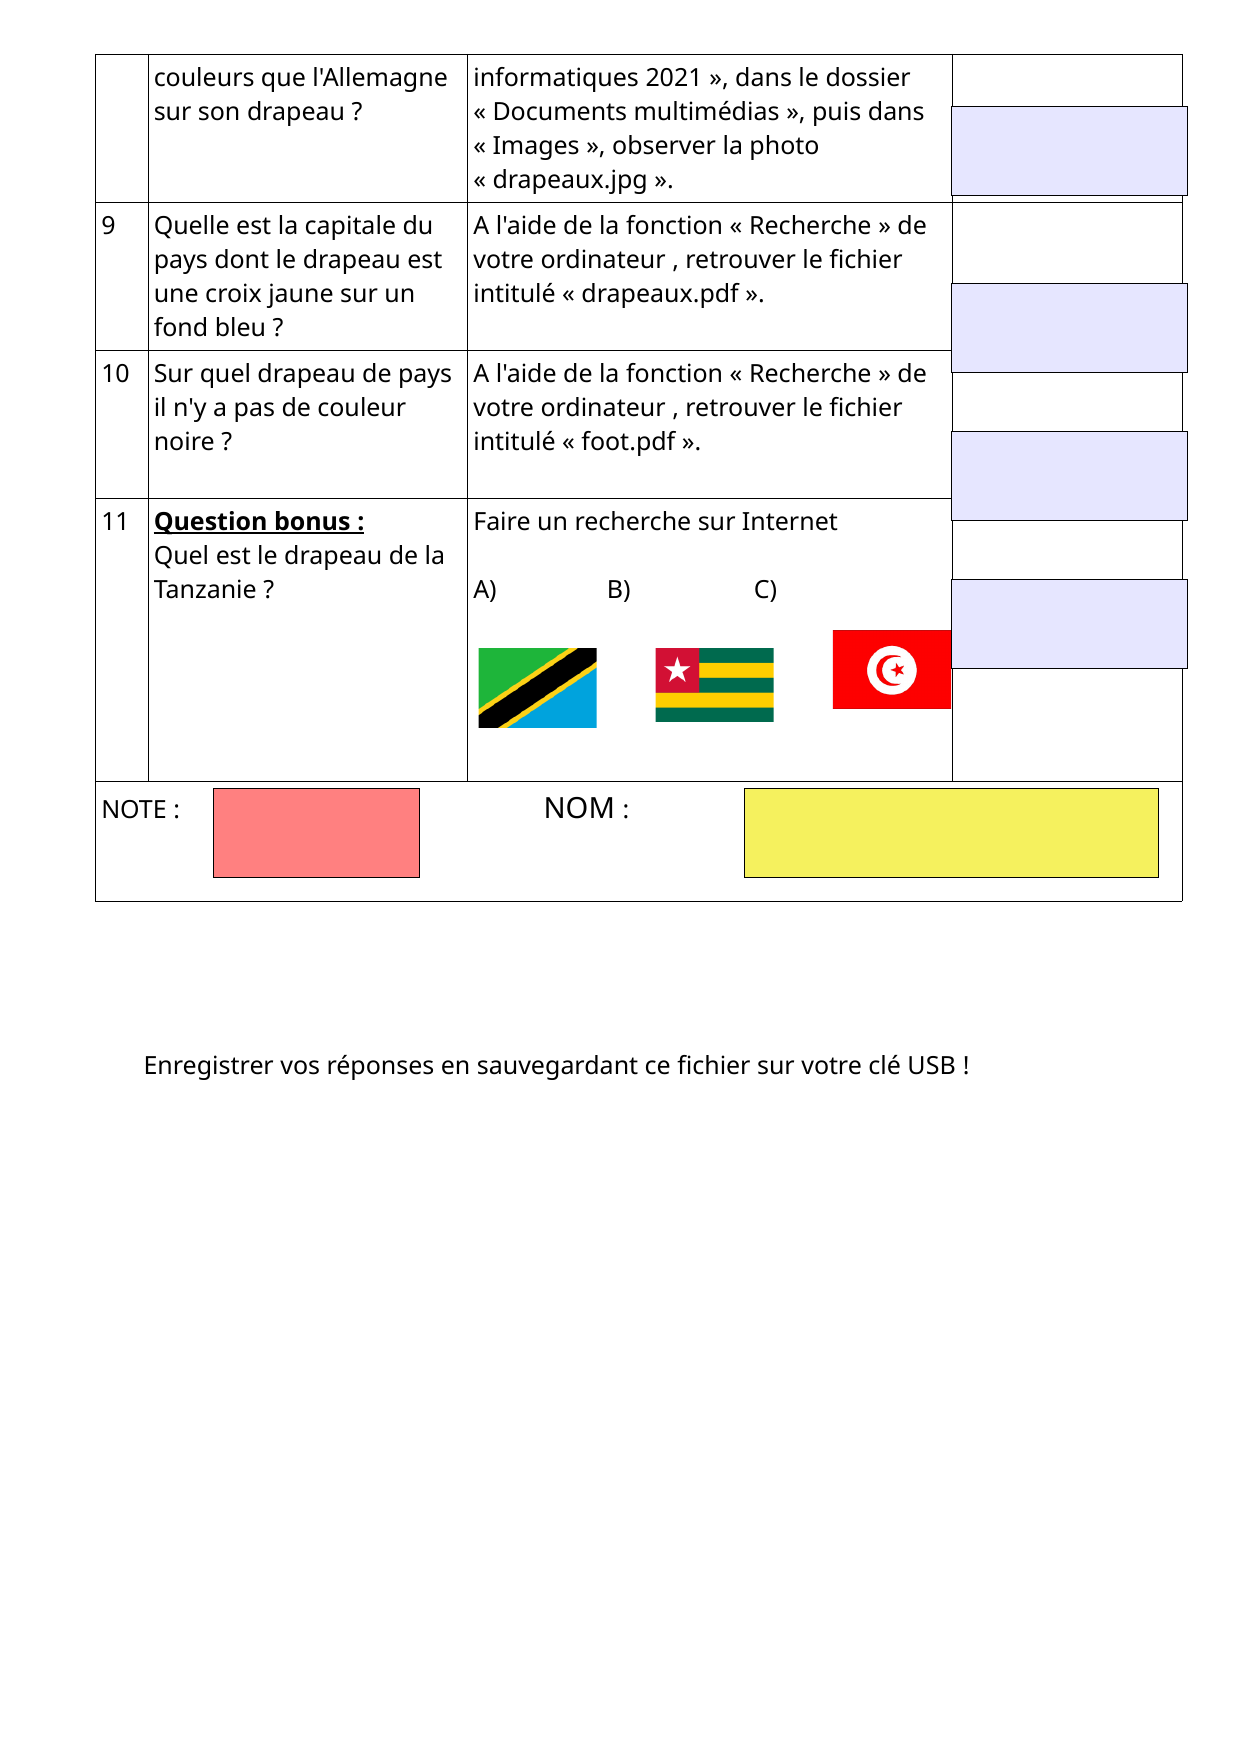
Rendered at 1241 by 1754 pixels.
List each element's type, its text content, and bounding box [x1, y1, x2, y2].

table_cell [96, 55, 148, 202]
table_cell 10 [96, 351, 148, 497]
table_cell [953, 521, 1182, 579]
table_cell 11 [96, 499, 148, 781]
table_cell informatiques 2021 », dans le dossier « Documents multimédias », puis dans « Images », observer la photo « drapeaux.jpg ». [468, 55, 952, 202]
text Enregistrer vos réponses en sauvegardant ce fichier sur votre clé USB ! [118, 1047, 1122, 1082]
table_cell NOTE : NOM : [96, 782, 1182, 901]
table_cell [953, 373, 1182, 431]
table_cell Faire un recherche sur Internet A) B) C) [468, 499, 952, 781]
table_cell couleurs que l'Allemagne sur son drapeau ? [149, 55, 467, 202]
table_cell A l'aide de la fonction « Recherche » de votre ordinateur , retrouver le fichier intitulé « foot.pdf ». [468, 351, 952, 497]
table_cell [953, 669, 1182, 781]
table_cell [953, 55, 1182, 106]
picture [478, 648, 597, 728]
table_cell A l'aide de la fonction « Recherche » de votre ordinateur , retrouver le fichier intitulé « drapeaux.pdf ». [468, 203, 952, 349]
table_cell Quelle est la capitale du pays dont le drapeau est une croix jaune sur un fond bleu ? [149, 203, 467, 349]
table_cell Question bonus : Quel est le drapeau de la Tanzanie ? [149, 499, 467, 781]
table_cell [953, 203, 1182, 283]
picture [655, 648, 774, 722]
table_cell Sur quel drapeau de pays il n'y a pas de couleur noire ? [149, 351, 467, 497]
table_cell 9 [96, 203, 148, 349]
table_cell [953, 196, 1182, 202]
picture [832, 630, 952, 709]
